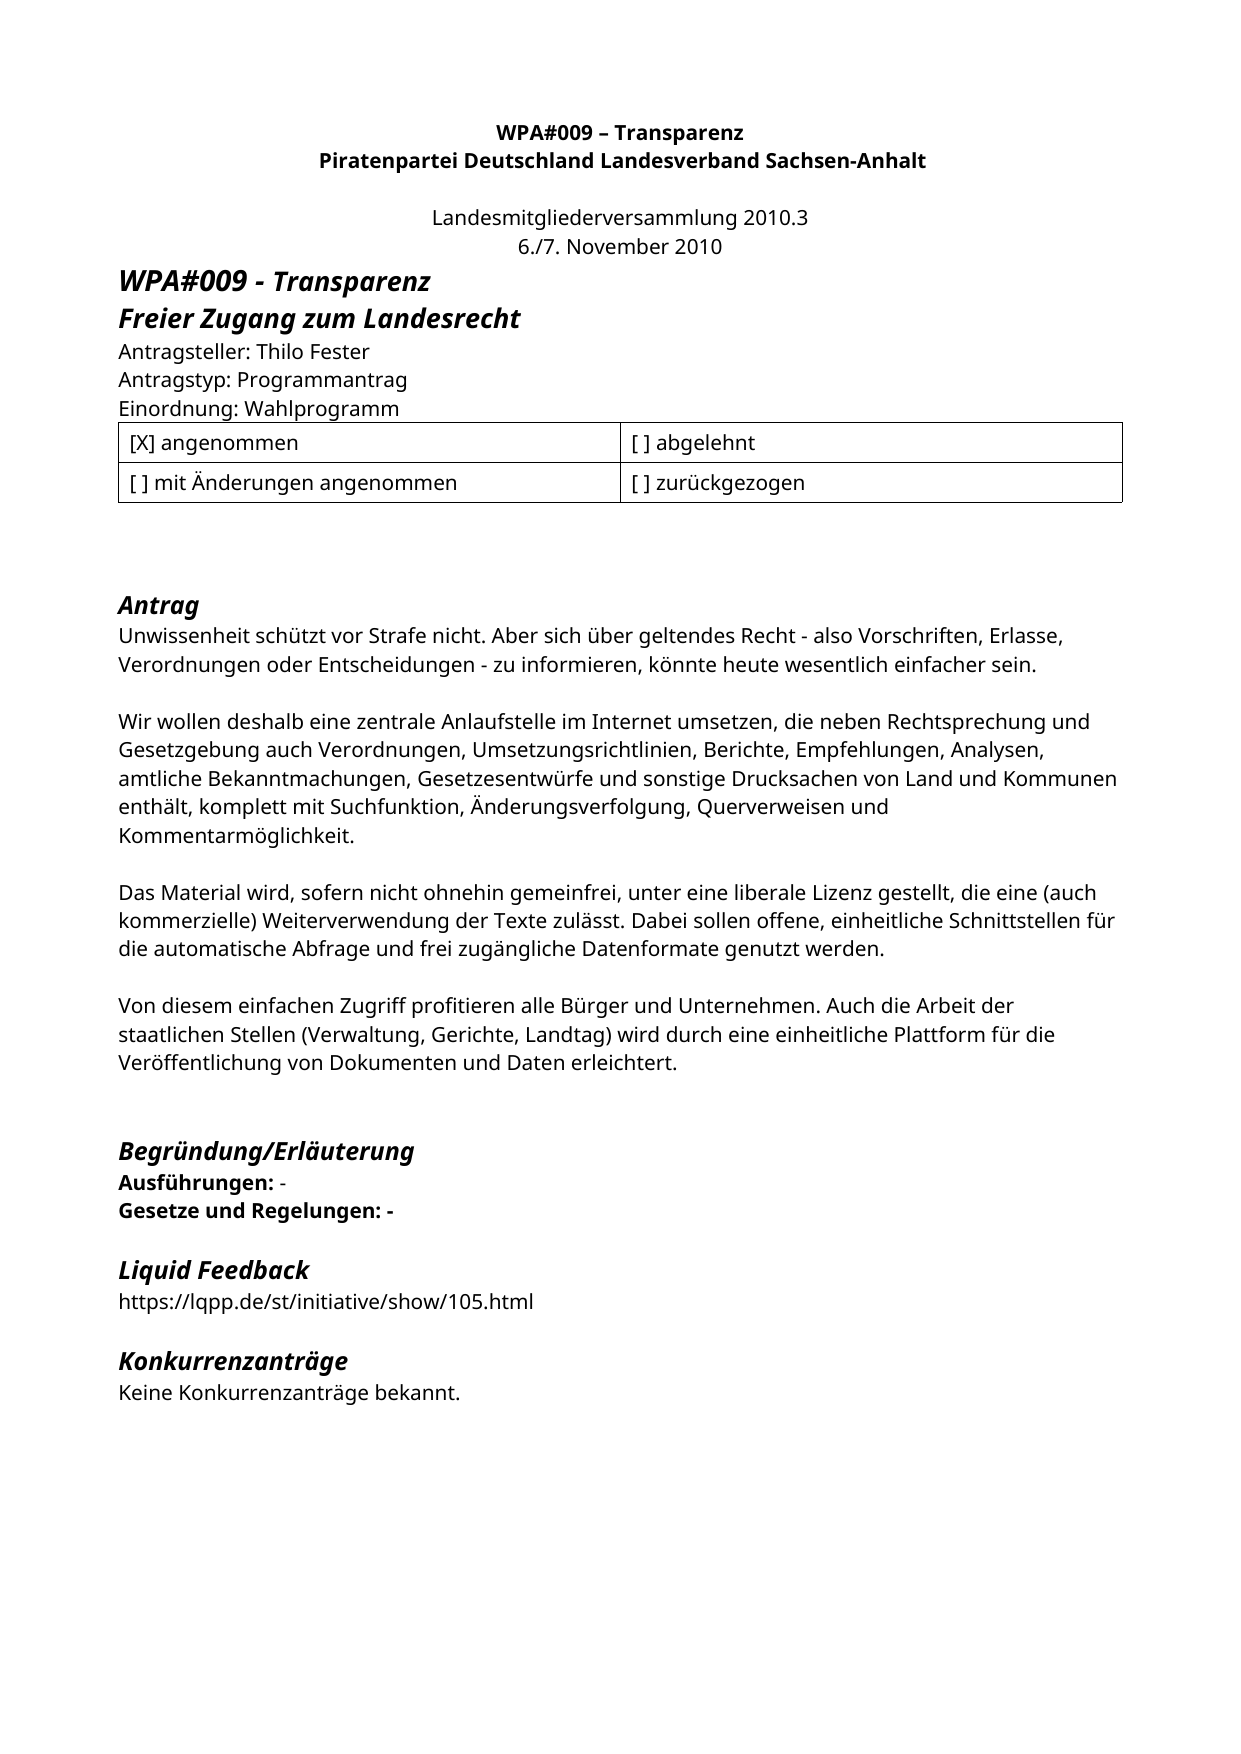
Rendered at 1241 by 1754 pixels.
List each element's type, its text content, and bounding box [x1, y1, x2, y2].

text https://lqpp.de/st/initiative/show/105.html [118, 1287, 1122, 1315]
text Antrag [118, 588, 1122, 622]
text Freier Zugang zum Landesrecht [118, 300, 1122, 337]
text Landesmitgliederversammlung 2010.3 [118, 203, 1122, 232]
text Piratenpartei Deutschland Landesverband Sachsen-Anhalt [118, 147, 1122, 175]
text Wir wollen deshalb eine zentrale Anlaufstelle im Internet umsetzen, die neben Rechtsprechung und Gesetzgebung auch Verordnungen, Umsetzungsrichtlinien, Berichte, Empfehlungen, Analysen, amtliche Bekanntmachungen, Gesetzesentwürfe und sonstige Drucksachen von Land und Kommunen enthält, komplett mit Suchfunktion, Änderungsverfolgung, Querverweisen und Kommentarmöglichkeit. [118, 707, 1122, 849]
table_cell [ ] mit Änderungen angenommen [119, 463, 620, 502]
text Keine Konkurrenzanträge bekannt. [118, 1378, 1122, 1406]
table_cell [ ] zurückgezogen [621, 463, 1122, 502]
text Antragstyp: Programmantrag [118, 365, 1122, 394]
text Unwissenheit schützt vor Strafe nicht. Aber sich über geltendes Recht - also Vorschriften, Erlasse, Verordnungen oder Entscheidungen - zu informieren, könnte heute wesentlich einfacher sein. [118, 622, 1122, 678]
text Konkurrenzanträge [118, 1344, 1122, 1378]
text Das Material wird, sofern nicht ohnehin gemeinfrei, unter eine liberale Lizenz gestellt, die eine (auch kommerzielle) Weiterverwendung der Texte zulässt. Dabei sollen offene, einheitliche Schnittstellen für die automatische Abfrage und frei zugängliche Datenformate genutzt werden. [118, 878, 1122, 963]
text WPA#009 - Transparenz [118, 260, 1122, 300]
table_header [ ] abgelehnt [621, 423, 1122, 462]
text Antragsteller: Thilo Fester [118, 337, 1122, 365]
table_header [X] angenommen [119, 423, 620, 462]
text WPA#009 – Transparenz [118, 118, 1122, 147]
text Einordnung: Wahlprogramm [118, 394, 1122, 422]
text 6./7. November 2010 [118, 232, 1122, 260]
text Begründung/Erläuterung [118, 1133, 1122, 1168]
text Gesetze und Regelungen: - [118, 1196, 1122, 1224]
text Liquid Feedback [118, 1253, 1122, 1287]
text Ausführungen: - [118, 1168, 1122, 1196]
text Von diesem einfachen Zugriff profitieren alle Bürger und Unternehmen. Auch die Arbeit der staatlichen Stellen (Verwaltung, Gerichte, Landtag) wird durch eine einheitliche Plattform für die Veröffentlichung von Dokumenten und Daten erleichtert. [118, 991, 1122, 1077]
